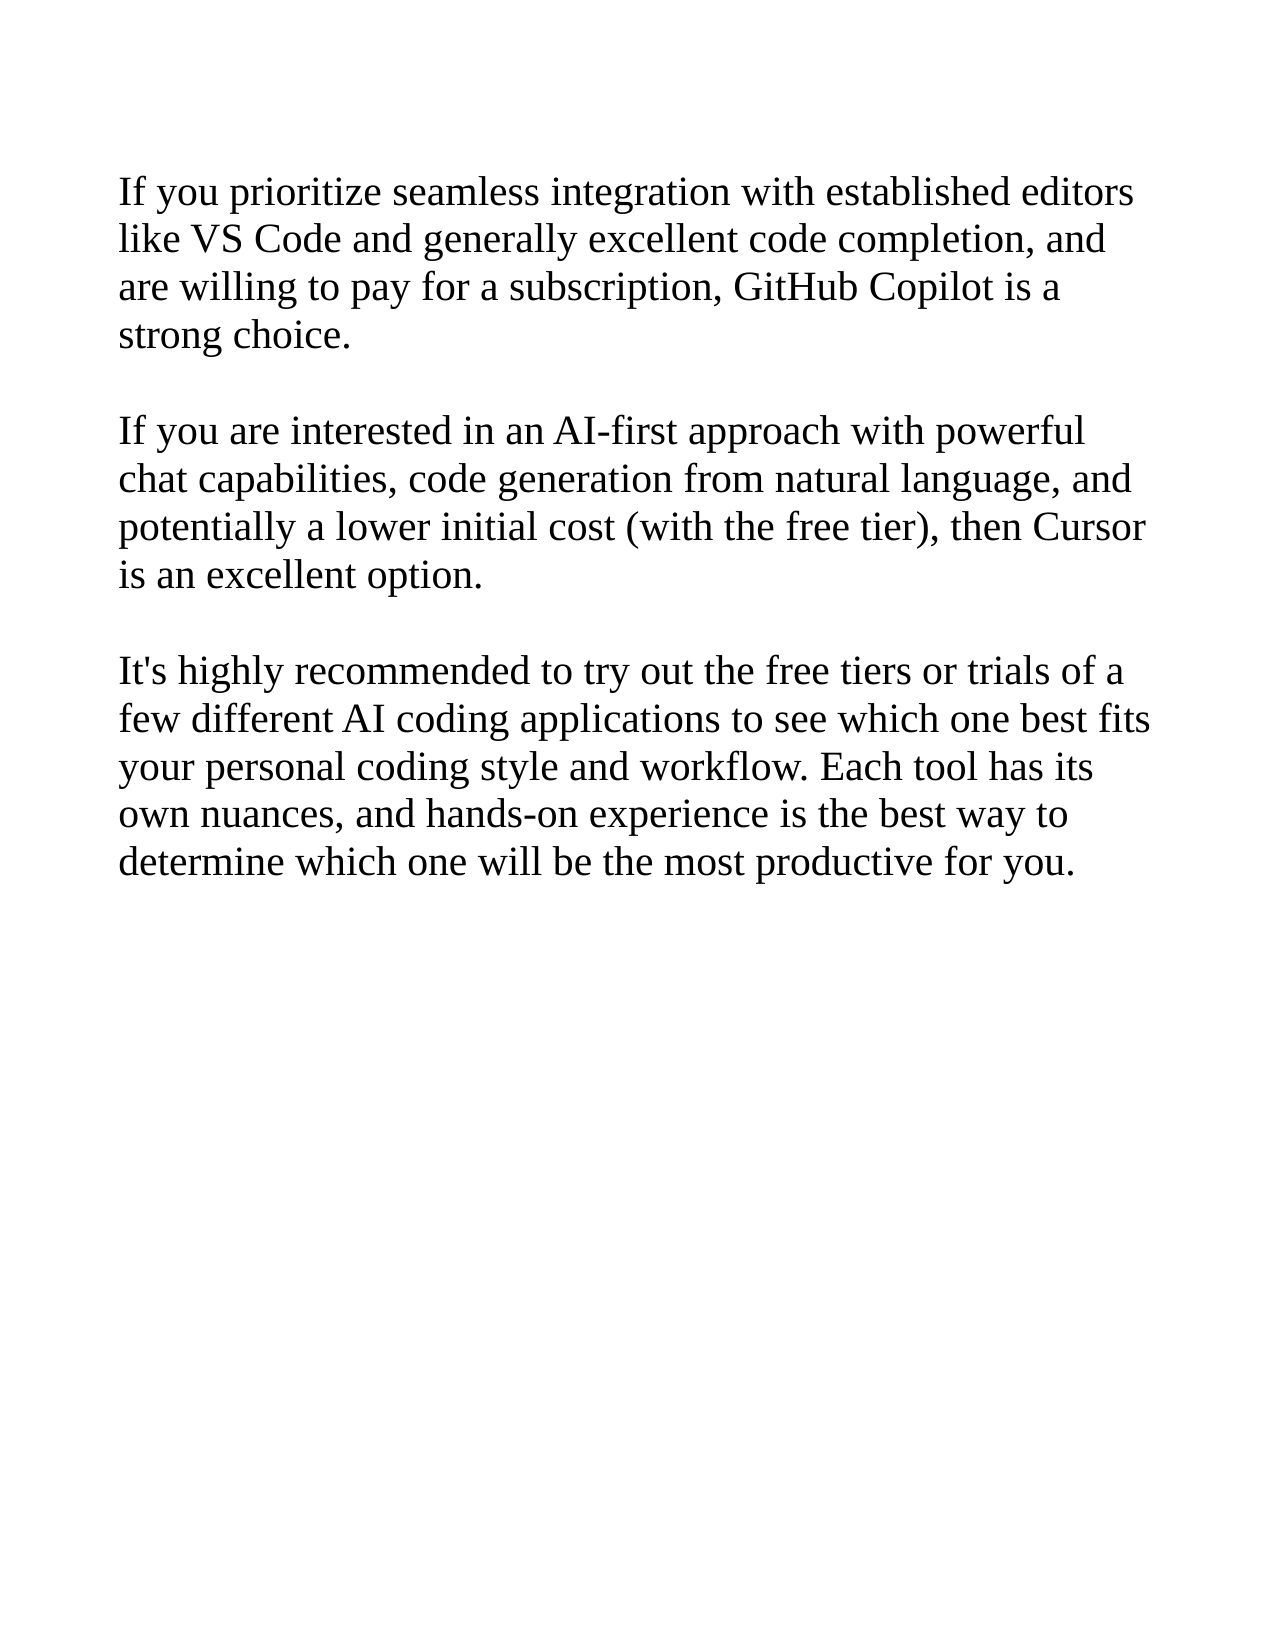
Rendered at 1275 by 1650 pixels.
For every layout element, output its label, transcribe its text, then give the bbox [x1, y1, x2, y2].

text It's highly recommended to try out the free tiers or trials of a few different AI coding applications to see which one best fits your personal coding style and workflow. Each tool has its own nuances, and hands-on experience is the best way to determine which one will be the most productive for you. [118, 645, 1157, 885]
text If you prioritize seamless integration with established editors like VS Code and generally excellent code completion, and are willing to pay for a subscription, GitHub Copilot is a strong choice. [118, 166, 1157, 358]
text If you are interested in an AI-first approach with powerful chat capabilities, code generation from natural language, and potentially a lower initial cost (with the free tier), then Cursor is an excellent option. [118, 406, 1157, 597]
